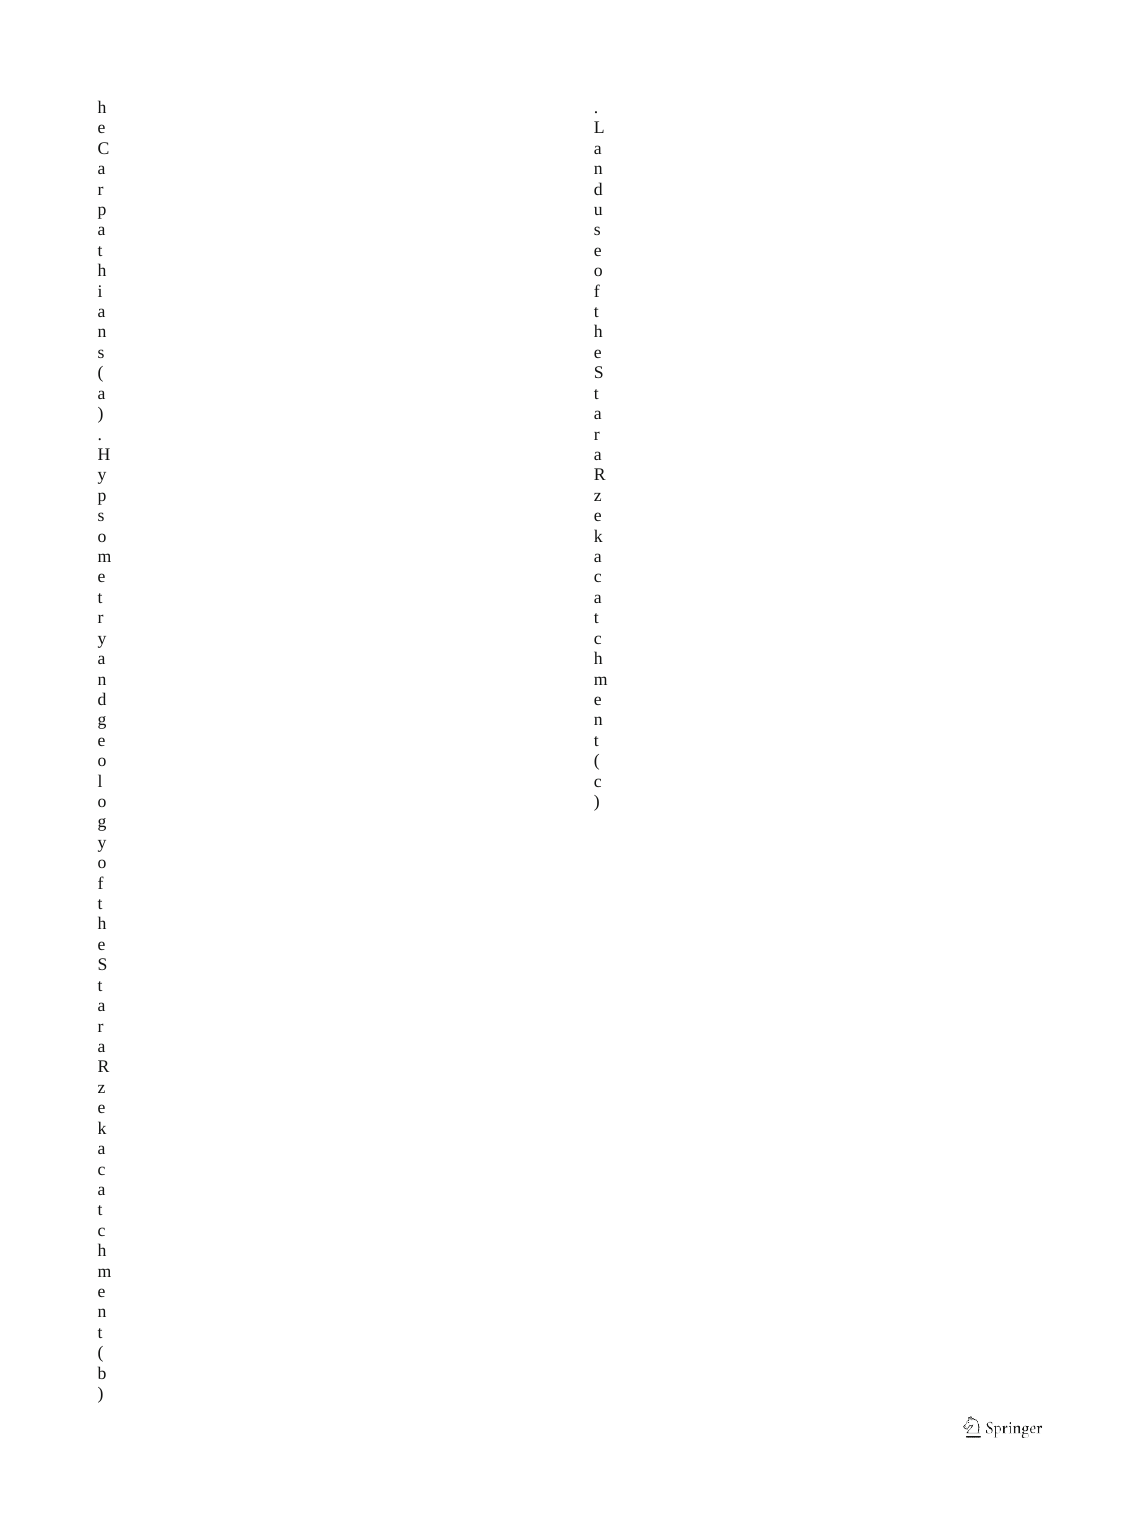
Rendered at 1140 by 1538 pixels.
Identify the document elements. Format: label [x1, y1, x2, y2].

picture [963, 1416, 1043, 1438]
